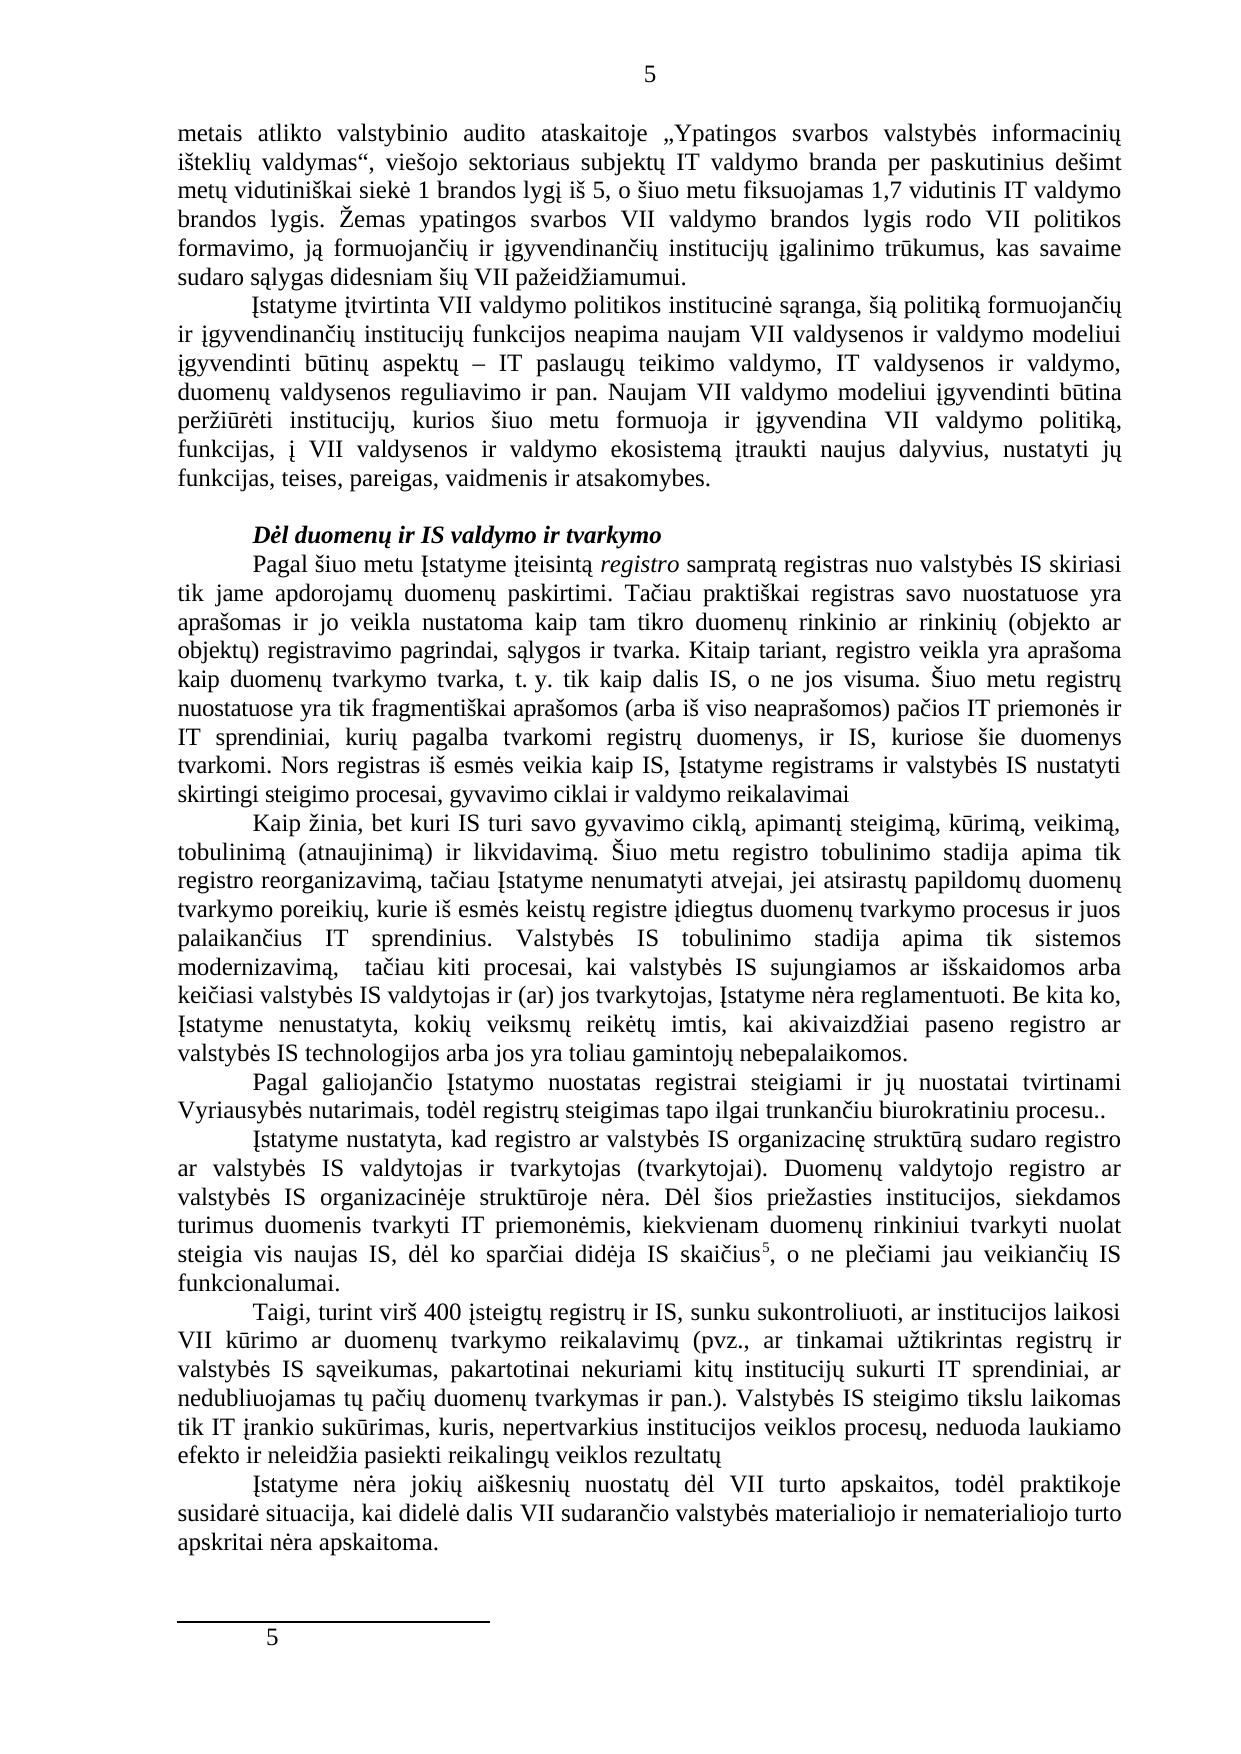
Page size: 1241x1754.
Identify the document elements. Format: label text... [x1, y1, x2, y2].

text Dėl duomenų ir IS valdymo ir tvarkymo [177, 521, 1122, 549]
text Įstatyme nustatyta, kad registro ar valstybės IS organizacinę struktūrą sudaro registro ar valstybės IS valdytojas ir tvarkytojas (tvarkytojai). Duomenų valdytojo registro ar valstybės IS organizacinėje struktūroje nėra. Dėl šios priežasties institucijos, siekdamos turimus duomenis tvarkyti IT priemonėmis, kiekvienam duomenų rinkiniui tvarkyti nuolat steigia vis naujas IS, dėl ko sparčiai didėja IS skaičius, o ne plečiami jau veikiančių IS funkcionalumai. [177, 1124, 1122, 1297]
text Taigi, turint virš 400 įsteigtų registrų ir IS, sunku sukontroliuoti, ar institucijos laikosi VII kūrimo ar duomenų tvarkymo reikalavimų (pvz., ar tinkamai užtikrintas registrų ir valstybės IS sąveikumas, pakartotinai nekuriami kitų institucijų sukurti IT sprendiniai, ar nedubliuojamas tų pačių duomenų tvarkymas ir pan.). Valstybės IS steigimo tikslu laikomas tik IT įrankio sukūrimas, kuris, nepertvarkius institucijos veiklos procesų, neduoda laukiamo efekto ir neleidžia pasiekti reikalingų veiklos rezultatų [177, 1297, 1122, 1469]
text metais atlikto valstybinio audito ataskaitoje „Ypatingos svarbos valstybės informacinių išteklių valdymas“, viešojo sektoriaus subjektų IT valdymo branda per paskutinius dešimt metų vidutiniškai siekė 1 brandos lygį iš 5, o šiuo metu fiksuojamas 1,7 vidutinis IT valdymo brandos lygis. Žemas ypatingos svarbos VII valdymo brandos lygis rodo VII politikos formavimo, ją formuojančių ir įgyvendinančių institucijų įgalinimo trūkumus, kas savaime sudaro sąlygas didesniam šių VII pažeidžiamumui. [177, 118, 1122, 291]
text Pagal galiojančio Įstatymo nuostatas registrai steigiami ir jų nuostatai tvirtinami Vyriausybės nutarimais, todėl registrų steigimas tapo ilgai trunkančiu biurokratiniu procesu.. [177, 1067, 1122, 1124]
text Kaip žinia, bet kuri IS turi savo gyvavimo ciklą, apimantį steigimą, kūrimą, veikimą, tobulinimą (atnaujinimą) ir likvidavimą. Šiuo metu registro tobulinimo stadija apima tik registro reorganizavimą, tačiau Įstatyme nenumatyti atvejai, jei atsirastų papildomų duomenų tvarkymo poreikių, kurie iš esmės keistų registre įdiegtus duomenų tvarkymo procesus ir juos palaikančius IT sprendinius. Valstybės IS tobulinimo stadija apima tik sistemos modernizavimą, tačiau kiti procesai, kai valstybės IS sujungiamos ar išskaidomos arba keičiasi valstybės IS valdytojas ir (ar) jos tvarkytojas, Įstatyme nėra reglamentuoti. Be kita ko, Įstatyme nenustatyta, kokių veiksmų reikėtų imtis, kai akivaizdžiai paseno registro ar valstybės IS technologijos arba jos yra toliau gamintojų nebepalaikomos. [177, 808, 1122, 1067]
text Įstatyme nėra jokių aiškesnių nuostatų dėl VII turto apskaitos, todėl praktikoje susidarė situacija, kai didelė dalis VII sudarančio valstybės materialiojo ir nematerialiojo turto apskritai nėra apskaitoma. [177, 1469, 1122, 1556]
text Pagal šiuo metu Įstatyme įteisintą registro sampratą registras nuo valstybės IS skiriasi tik jame apdorojamų duomenų paskirtimi. Tačiau praktiškai registras savo nuostatuose yra aprašomas ir jo veikla nustatoma kaip tam tikro duomenų rinkinio ar rinkinių (objekto ar objektų) registravimo pagrindai, sąlygos ir tvarka. Kitaip tariant, registro veikla yra aprašoma kaip duomenų tvarkymo tvarka, t. y. tik kaip dalis IS, o ne jos visuma. Šiuo metu registrų nuostatuose yra tik fragmentiškai aprašomos (arba iš viso neaprašomos) pačios IT priemonės ir IT sprendiniai, kurių pagalba tvarkomi registrų duomenys, ir IS, kuriose šie duomenys tvarkomi. Nors registras iš esmės veikia kaip IS, Įstatyme registrams ir valstybės IS nustatyti skirtingi steigimo procesai, gyvavimo ciklai ir valdymo reikalavimai [177, 549, 1122, 808]
text Įstatyme įtvirtinta VII valdymo politikos institucinė sąranga, šią politiką formuojančių ir įgyvendinančių institucijų funkcijos neapima naujam VII valdysenos ir valdymo modeliui įgyvendinti būtinų aspektų – IT paslaugų teikimo valdymo, IT valdysenos ir valdymo, duomenų valdysenos reguliavimo ir pan. Naujam VII valdymo modeliui įgyvendinti būtina peržiūrėti institucijų, kurios šiuo metu formuoja ir įgyvendina VII valdymo politiką, funkcijas, į VII valdysenos ir valdymo ekosistemą įtraukti naujus dalyvius, nustatyti jų funkcijas, teises, pareigas, vaidmenis ir atsakomybes. [177, 291, 1122, 492]
